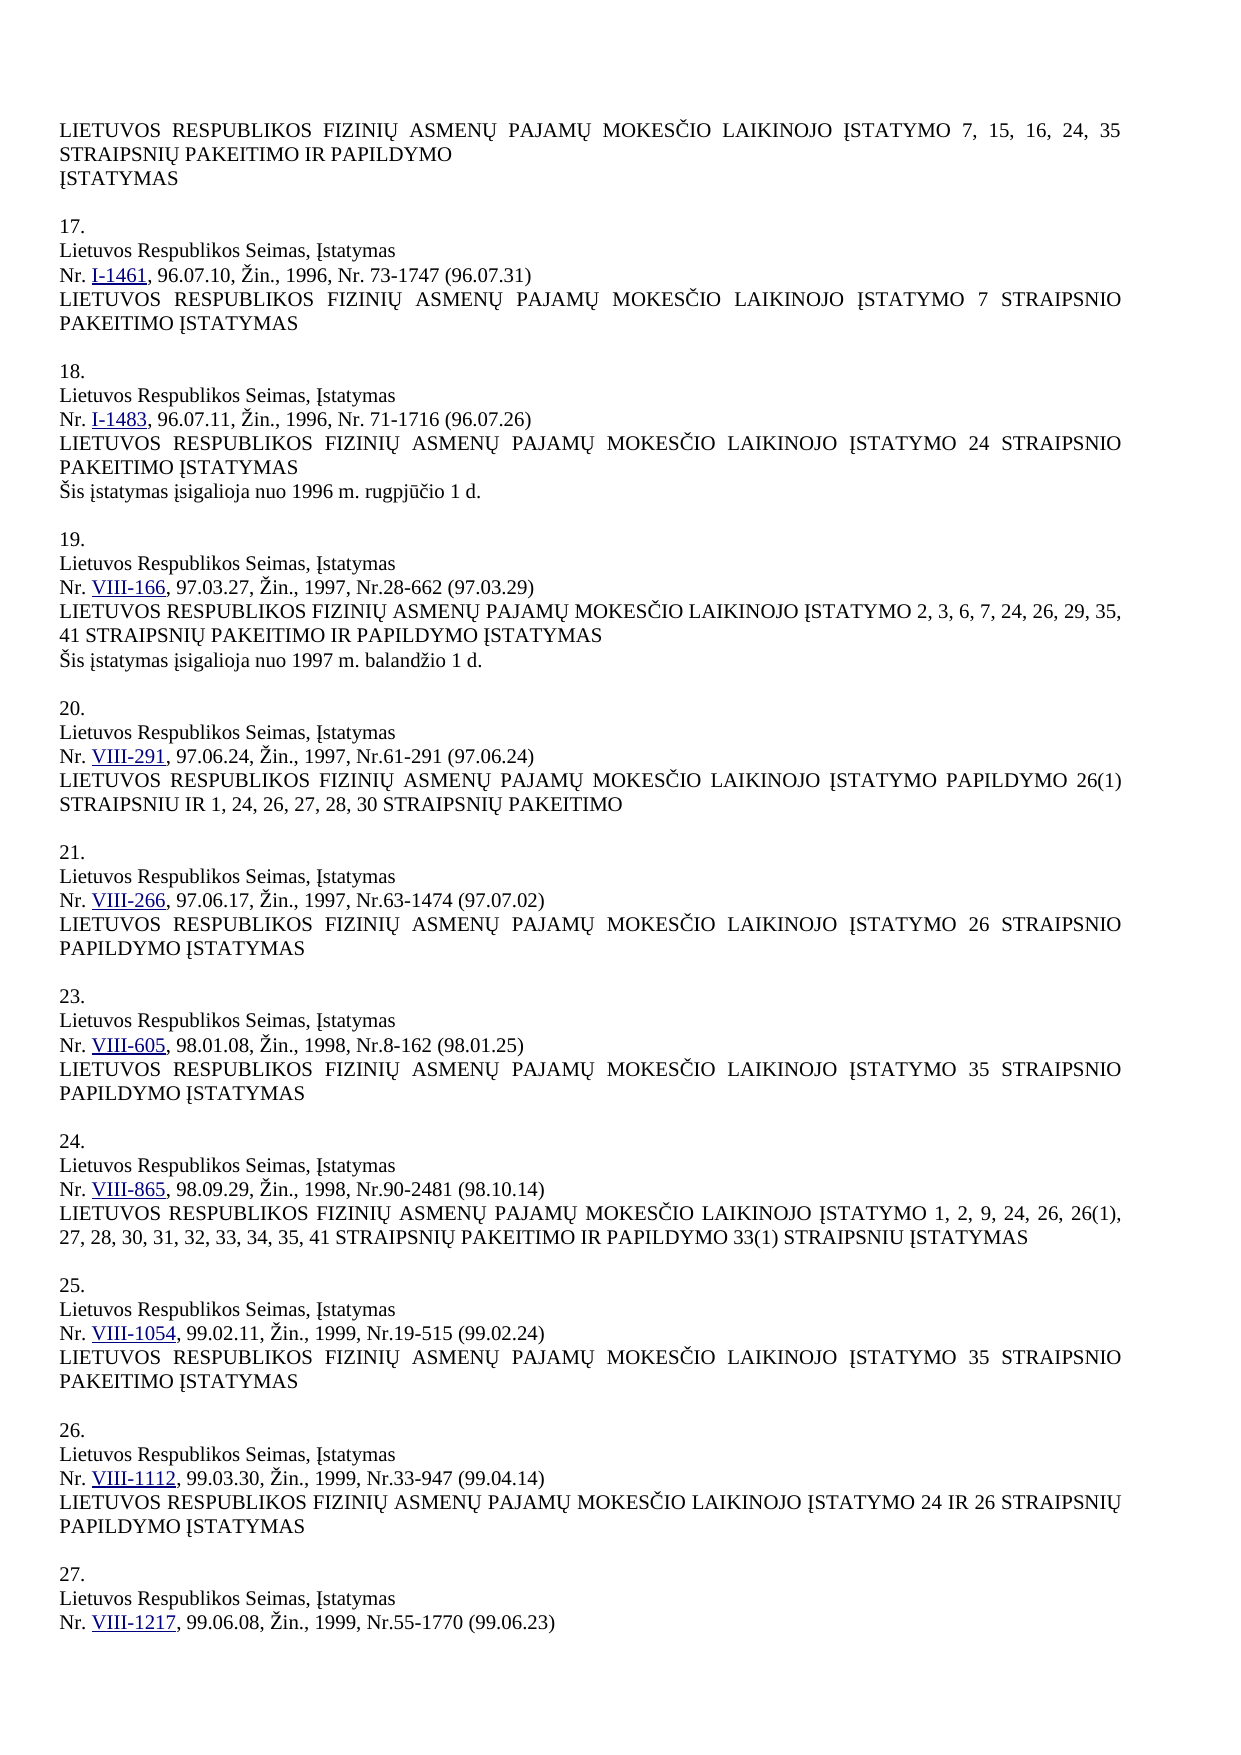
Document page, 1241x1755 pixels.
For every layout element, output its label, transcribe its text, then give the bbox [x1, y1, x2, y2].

text Nr. VIII-1054, 99.02.11, Žin., 1999, Nr.19-515 (99.02.24) [59, 1321, 1122, 1345]
text LIETUVOS RESPUBLIKOS FIZINIŲ ASMENŲ PAJAMŲ MOKESČIO LAIKINOJO ĮSTATYMO 1, 2, 9, 24, 26, 26(1), 27, 28, 30, 31, 32, 33, 34, 35, 41 STRAIPSNIŲ PAKEITIMO IR PAPILDYMO 33(1) STRAIPSNIU ĮSTATYMAS [59, 1201, 1122, 1249]
text Nr. VIII-1112, 99.03.30, Žin., 1999, Nr.33-947 (99.04.14) [59, 1466, 1122, 1490]
text Nr. VIII-266, 97.06.17, Žin., 1997, Nr.63-1474 (97.07.02) [59, 888, 1122, 912]
text Nr. VIII-166, 97.03.27, Žin., 1997, Nr.28-662 (97.03.29) [59, 575, 1122, 599]
text 19. [59, 527, 1122, 551]
text Lietuvos Respublikos Seimas, Įstatymas [59, 551, 1122, 575]
text Nr. VIII-865, 98.09.29, Žin., 1998, Nr.90-2481 (98.10.14) [59, 1177, 1122, 1201]
text Lietuvos Respublikos Seimas, Įstatymas [59, 1442, 1122, 1466]
text LIETUVOS RESPUBLIKOS FIZINIŲ ASMENŲ PAJAMŲ MOKESČIO LAIKINOJO ĮSTATYMO 26 STRAIPSNIO PAPILDYMO ĮSTATYMAS [59, 912, 1122, 960]
text Nr. I-1461, 96.07.10, Žin., 1996, Nr. 73-1747 (96.07.31) [59, 262, 1122, 287]
text 17. [59, 214, 1122, 238]
text LIETUVOS RESPUBLIKOS FIZINIŲ ASMENŲ PAJAMŲ MOKESČIO LAIKINOJO ĮSTATYMO 24 STRAIPSNIO PAKEITIMO ĮSTATYMAS [59, 431, 1122, 479]
text LIETUVOS RESPUBLIKOS FIZINIŲ ASMENŲ PAJAMŲ MOKESČIO LAIKINOJO ĮSTATYMO 24 IR 26 STRAIPSNIŲ PAPILDYMO ĮSTATYMAS [59, 1490, 1122, 1538]
text Lietuvos Respublikos Seimas, Įstatymas [59, 864, 1122, 888]
text Lietuvos Respublikos Seimas, Įstatymas [59, 720, 1122, 744]
text LIETUVOS RESPUBLIKOS FIZINIŲ ASMENŲ PAJAMŲ MOKESČIO LAIKINOJO ĮSTATYMO 7, 15, 16, 24, 35 STRAIPSNIŲ PAKEITIMO IR PAPILDYMO [59, 118, 1122, 166]
text 20. [59, 696, 1122, 720]
text Lietuvos Respublikos Seimas, Įstatymas [59, 383, 1122, 407]
text ĮSTATYMAS [59, 166, 1122, 190]
text Šis įstatymas įsigalioja nuo 1996 m. rugpjūčio 1 d. [59, 479, 1122, 503]
text Nr. VIII-605, 98.01.08, Žin., 1998, Nr.8-162 (98.01.25) [59, 1032, 1122, 1057]
text 23. [59, 984, 1122, 1008]
text Lietuvos Respublikos Seimas, Įstatymas [59, 1153, 1122, 1177]
text Lietuvos Respublikos Seimas, Įstatymas [59, 1586, 1122, 1610]
text Nr. VIII-1217, 99.06.08, Žin., 1999, Nr.55-1770 (99.06.23) [59, 1610, 1122, 1634]
text Lietuvos Respublikos Seimas, Įstatymas [59, 238, 1122, 262]
text 27. [59, 1562, 1122, 1586]
text Šis įstatymas įsigalioja nuo 1997 m. balandžio 1 d. [59, 647, 1122, 672]
text 21. [59, 840, 1122, 864]
text 25. [59, 1273, 1122, 1297]
text LIETUVOS RESPUBLIKOS FIZINIŲ ASMENŲ PAJAMŲ MOKESČIO LAIKINOJO ĮSTATYMO 7 STRAIPSNIO PAKEITIMO ĮSTATYMAS [59, 287, 1122, 335]
text Lietuvos Respublikos Seimas, Įstatymas [59, 1008, 1122, 1032]
text LIETUVOS RESPUBLIKOS FIZINIŲ ASMENŲ PAJAMŲ MOKESČIO LAIKINOJO ĮSTATYMO 2, 3, 6, 7, 24, 26, 29, 35, 41 STRAIPSNIŲ PAKEITIMO IR PAPILDYMO ĮSTATYMAS [59, 599, 1122, 647]
text 24. [59, 1129, 1122, 1153]
text Lietuvos Respublikos Seimas, Įstatymas [59, 1297, 1122, 1321]
text Nr. I-1483, 96.07.11, Žin., 1996, Nr. 71-1716 (96.07.26) [59, 407, 1122, 431]
text Nr. VIII-291, 97.06.24, Žin., 1997, Nr.61-291 (97.06.24) [59, 744, 1122, 768]
text LIETUVOS RESPUBLIKOS FIZINIŲ ASMENŲ PAJAMŲ MOKESČIO LAIKINOJO ĮSTATYMO 35 STRAIPSNIO PAPILDYMO ĮSTATYMAS [59, 1057, 1122, 1105]
text LIETUVOS RESPUBLIKOS FIZINIŲ ASMENŲ PAJAMŲ MOKESČIO LAIKINOJO ĮSTATYMO PAPILDYMO 26(1) STRAIPSNIU IR 1, 24, 26, 27, 28, 30 STRAIPSNIŲ PAKEITIMO [59, 768, 1122, 816]
text 18. [59, 359, 1122, 383]
text LIETUVOS RESPUBLIKOS FIZINIŲ ASMENŲ PAJAMŲ MOKESČIO LAIKINOJO ĮSTATYMO 35 STRAIPSNIO PAKEITIMO ĮSTATYMAS [59, 1345, 1122, 1393]
text 26. [59, 1417, 1122, 1442]
